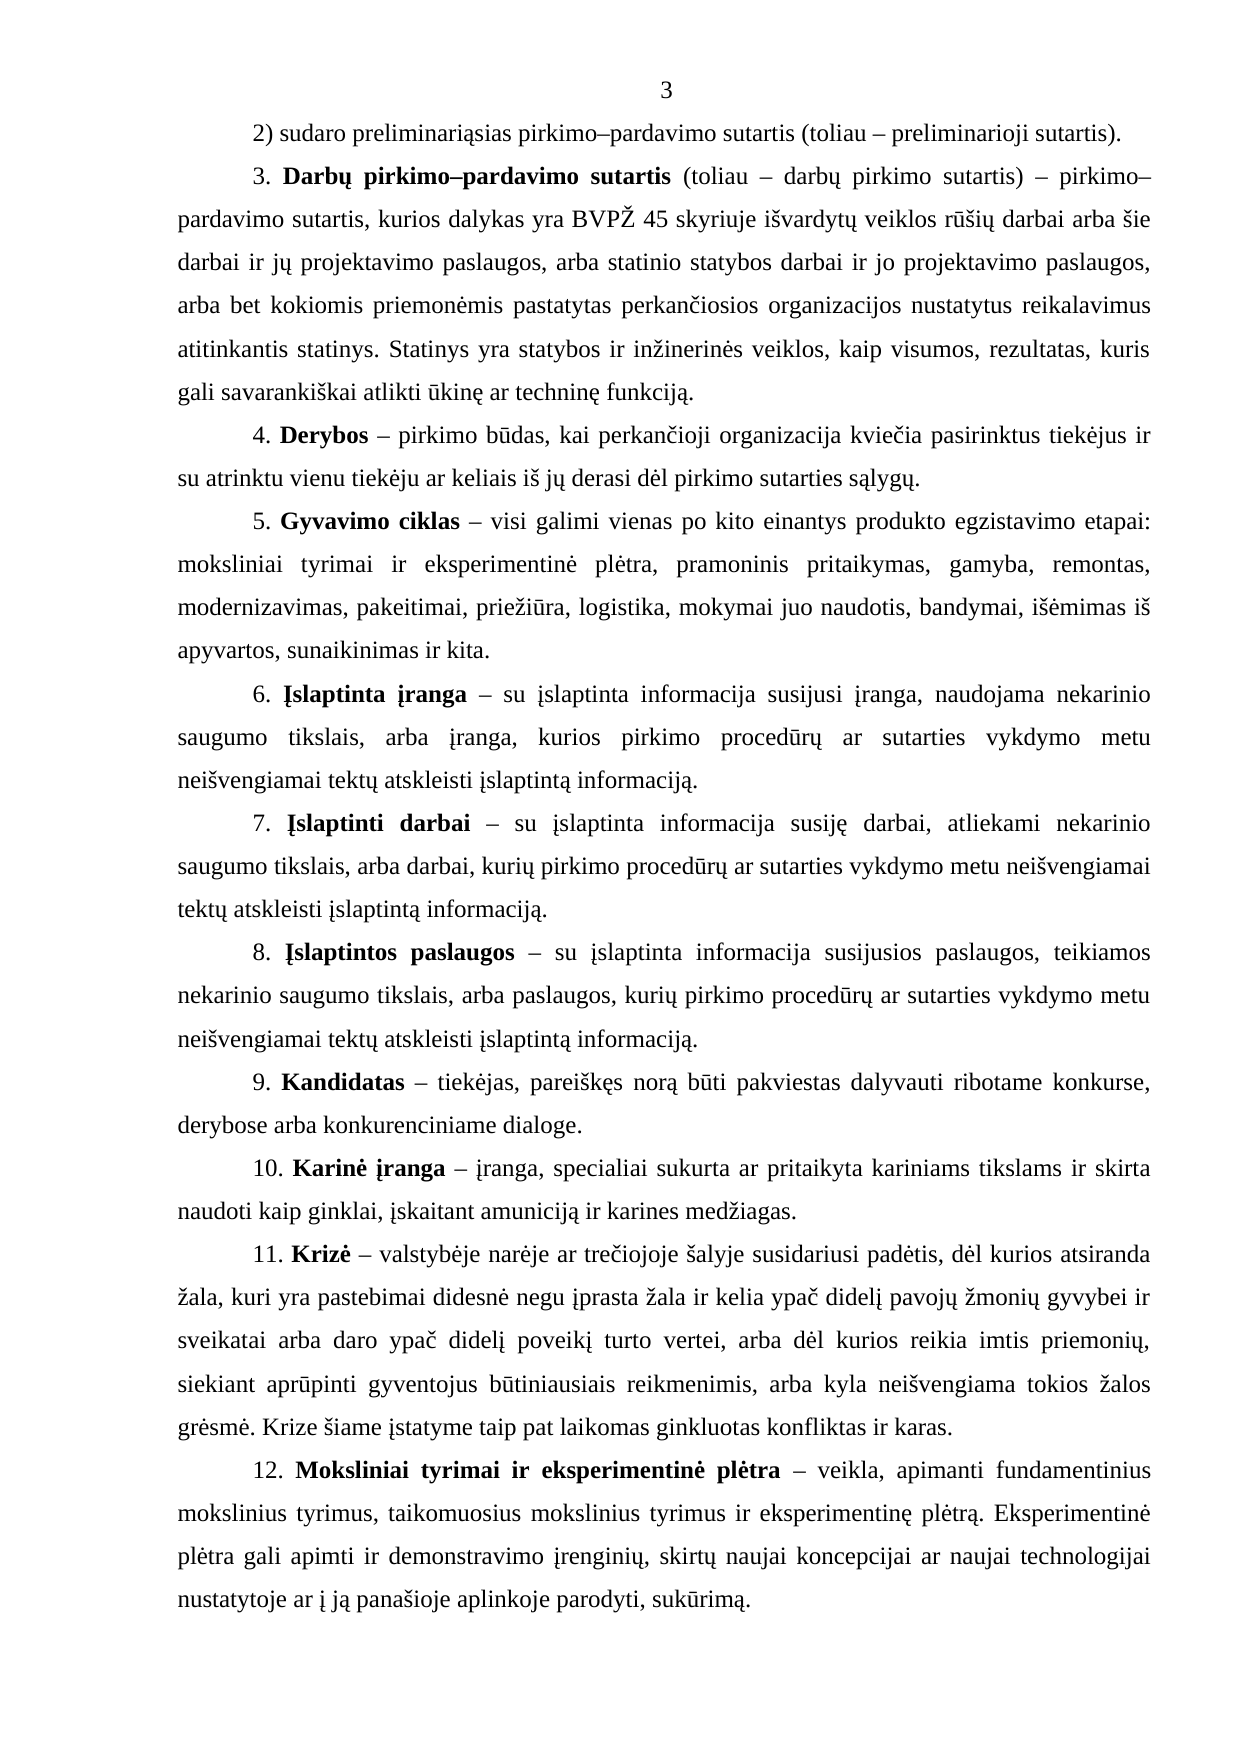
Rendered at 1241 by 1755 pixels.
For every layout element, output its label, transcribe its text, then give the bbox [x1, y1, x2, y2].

text 6. Įslaptinta įranga – su įslaptinta informacija susijusi įranga, naudojama nekarinio saugumo tikslais, arba įranga, kurios pirkimo procedūrų ar sutarties vykdymo metu neišvengiamai tektų atskleisti įslaptintą informaciją. [177, 679, 1152, 794]
text 3. Darbų pirkimo–pardavimo sutartis (toliau – darbų pirkimo sutartis) – pirkimo–pardavimo sutartis, kurios dalykas yra BVPŽ 45 skyriuje išvardytų veiklos rūšių darbai arba šie darbai ir jų projektavimo paslaugos, arba statinio statybos darbai ir jo projektavimo paslaugos, arba bet kokiomis priemonėmis pastatytas perkančiosios organizacijos nustatytus reikalavimus atitinkantis statinys. Statinys yra statybos ir inžinerinės veiklos, kaip visumos, rezultatas, kuris gali savarankiškai atlikti ūkinę ar techninę funkciją. [177, 161, 1152, 406]
text 12. Moksliniai tyrimai ir eksperimentinė plėtra – veikla, apimanti fundamentinius mokslinius tyrimus, taikomuosius mokslinius tyrimus ir eksperimentinę plėtrą. Eksperimentinė plėtra gali apimti ir demonstravimo įrenginių, skirtų naujai koncepcijai ar naujai technologijai nustatytoje ar į ją panašioje aplinkoje parodyti, sukūrimą. [177, 1455, 1152, 1613]
text 8. Įslaptintos paslaugos – su įslaptinta informacija susijusios paslaugos, teikiamos nekarinio saugumo tikslais, arba paslaugos, kurių pirkimo procedūrų ar sutarties vykdymo metu neišvengiamai tektų atskleisti įslaptintą informaciją. [177, 937, 1152, 1052]
text 10. Karinė įranga – įranga, specialiai sukurta ar pritaikyta kariniams tikslams ir skirta naudoti kaip ginklai, įskaitant amuniciją ir karines medžiagas. [177, 1153, 1152, 1225]
text 2) sudaro preliminariąsias pirkimo–pardavimo sutartis (toliau – preliminarioji sutartis). [177, 118, 1152, 147]
text 9. Kandidatas – tiekėjas, pareiškęs norą būti pakviestas dalyvauti ribotame konkurse, derybose arba konkurenciniame dialoge. [177, 1067, 1152, 1139]
text 4. Derybos – pirkimo būdas, kai perkančioji organizacija kviečia pasirinktus tiekėjus ir su atrinktu vienu tiekėju ar keliais iš jų derasi dėl pirkimo sutarties sąlygų. [177, 420, 1152, 492]
text 11. Krizė – valstybėje narėje ar trečiojoje šalyje susidariusi padėtis, dėl kurios atsiranda žala, kuri yra pastebimai didesnė negu įprasta žala ir kelia ypač didelį pavojų žmonių gyvybei ir sveikatai arba daro ypač didelį poveikį turto vertei, arba dėl kurios reikia imtis priemonių, siekiant aprūpinti gyventojus būtiniausiais reikmenimis, arba kyla neišvengiama tokios žalos grėsmė. Krize šiame įstatyme taip pat laikomas ginkluotas konfliktas ir karas. [177, 1239, 1152, 1441]
text 7. Įslaptinti darbai – su įslaptinta informacija susiję darbai, atliekami nekarinio saugumo tikslais, arba darbai, kurių pirkimo procedūrų ar sutarties vykdymo metu neišvengiamai tektų atskleisti įslaptintą informaciją. [177, 808, 1152, 923]
text 5. Gyvavimo ciklas – visi galimi vienas po kito einantys produkto egzistavimo etapai: moksliniai tyrimai ir eksperimentinė plėtra, pramoninis pritaikymas, gamyba, remontas, modernizavimas, pakeitimai, priežiūra, logistika, mokymai juo naudotis, bandymai, išėmimas iš apyvartos, sunaikinimas ir kita. [177, 506, 1152, 664]
